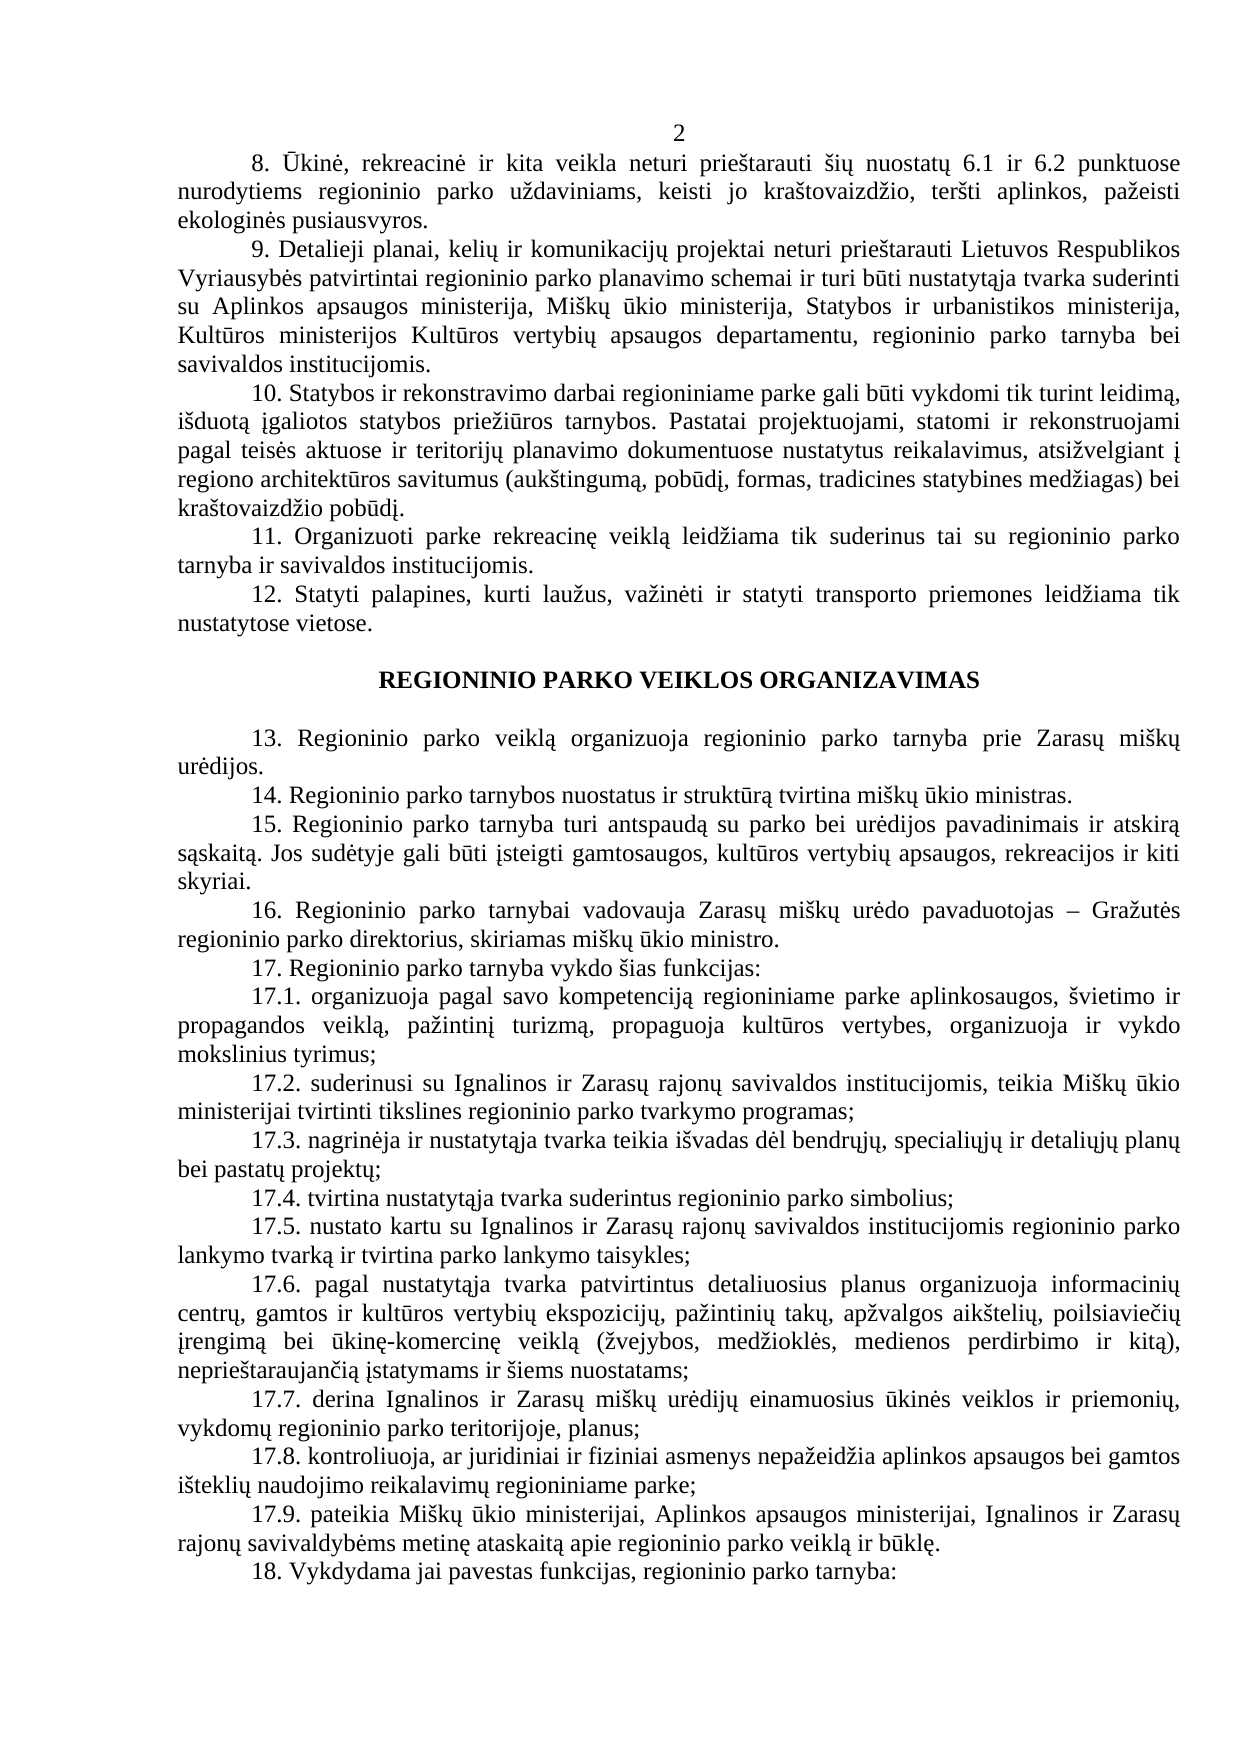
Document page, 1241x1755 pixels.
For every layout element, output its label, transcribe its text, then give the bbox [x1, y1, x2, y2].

text 17. Regioninio parko tarnyba vykdo šias funkcijas: [177, 953, 1181, 981]
text 17.5. nustato kartu su Ignalinos ir Zarasų rajonų savivaldos institucijomis regioninio parko lankymo tvarką ir tvirtina parko lankymo taisykles; [177, 1211, 1181, 1269]
text 14. Regioninio parko tarnybos nuostatus ir struktūrą tvirtina miškų ūkio ministras. [177, 780, 1181, 809]
text 17.7. derina Ignalinos ir Zarasų miškų urėdijų einamuosius ūkinės veiklos ir priemonių, vykdomų regioninio parko teritorijoje, planus; [177, 1384, 1181, 1441]
text 15. Regioninio parko tarnyba turi antspaudą su parko bei urėdijos pavadinimais ir atskirą sąskaitą. Jos sudėtyje gali būti įsteigti gamtosaugos, kultūros vertybių apsaugos, rekreacijos ir kiti skyriai. [177, 809, 1181, 895]
text 17.1. organizuoja pagal savo kompetenciją regioniniame parke aplinkosaugos, švietimo ir propagandos veiklą, pažintinį turizmą, propaguoja kultūros vertybes, organizuoja ir vykdo mokslinius tyrimus; [177, 981, 1181, 1068]
text 9. Detalieji planai, kelių ir komunikacijų projektai neturi prieštarauti Lietuvos Respublikos Vyriausybės patvirtintai regioninio parko planavimo schemai ir turi būti nustatytąja tvarka suderinti su Aplinkos apsaugos ministerija, Miškų ūkio ministerija, Statybos ir urbanistikos ministerija, Kultūros ministerijos Kultūros vertybių apsaugos departamentu, regioninio parko tarnyba bei savivaldos institucijomis. [177, 234, 1181, 378]
text 16. Regioninio parko tarnybai vadovauja Zarasų miškų urėdo pavaduotojas – Gražutės regioninio parko direktorius, skiriamas miškų ūkio ministro. [177, 895, 1181, 953]
text 11. Organizuoti parke rekreacinę veiklą leidžiama tik suderinus tai su regioninio parko tarnyba ir savivaldos institucijomis. [177, 521, 1181, 579]
text 8. Ūkinė, rekreacinė ir kita veikla neturi prieštarauti šių nuostatų 6.1 ir 6.2 punktuose nurodytiems regioninio parko uždaviniams, keisti jo kraštovaizdžio, teršti aplinkos, pažeisti ekologinės pusiausvyros. [177, 148, 1181, 234]
text 17.6. pagal nustatytąja tvarka patvirtintus detaliuosius planus organizuoja informacinių centrų, gamtos ir kultūros vertybių ekspozicijų, pažintinių takų, apžvalgos aikštelių, poilsiaviečių įrengimą bei ūkinę-komercinę veiklą (žvejybos, medžioklės, medienos perdirbimo ir kitą), neprieštaraujančią įstatymams ir šiems nuostatams; [177, 1269, 1181, 1384]
text 17.4. tvirtina nustatytąja tvarka suderintus regioninio parko simbolius; [177, 1183, 1181, 1211]
text 18. Vykdydama jai pavestas funkcijas, regioninio parko tarnyba: [177, 1556, 1181, 1585]
text 17.8. kontroliuoja, ar juridiniai ir fiziniai asmenys nepažeidžia aplinkos apsaugos bei gamtos išteklių naudojimo reikalavimų regioniniame parke; [177, 1441, 1181, 1499]
text 12. Statyti palapines, kurti laužus, važinėti ir statyti transporto priemones leidžiama tik nustatytose vietose. [177, 579, 1181, 636]
text 17.3. nagrinėja ir nustatytąja tvarka teikia išvadas dėl bendrųjų, specialiųjų ir detaliųjų planų bei pastatų projektų; [177, 1125, 1181, 1183]
text 17.9. pateikia Miškų ūkio ministerijai, Aplinkos apsaugos ministerijai, Ignalinos ir Zarasų rajonų savivaldybėms metinę ataskaitą apie regioninio parko veiklą ir būklę. [177, 1499, 1181, 1556]
text 17.2. suderinusi su Ignalinos ir Zarasų rajonų savivaldos institucijomis, teikia Miškų ūkio ministerijai tvirtinti tikslines regioninio parko tvarkymo programas; [177, 1068, 1181, 1125]
text 10. Statybos ir rekonstravimo darbai regioniniame parke gali būti vykdomi tik turint leidimą, išduotą įgaliotos statybos priežiūros tarnybos. Pastatai projektuojami, statomi ir rekonstruojami pagal teisės aktuose ir teritorijų planavimo dokumentuose nustatytus reikalavimus, atsižvelgiant į regiono architektūros savitumus (aukštingumą, pobūdį, formas, tradicines statybines medžiagas) bei kraštovaizdžio pobūdį. [177, 378, 1181, 521]
text 13. Regioninio parko veiklą organizuoja regioninio parko tarnyba prie Zarasų miškų urėdijos. [177, 723, 1181, 780]
text REGIONINIO PARKO VEIKLOS ORGANIZAVIMAS [177, 665, 1181, 694]
